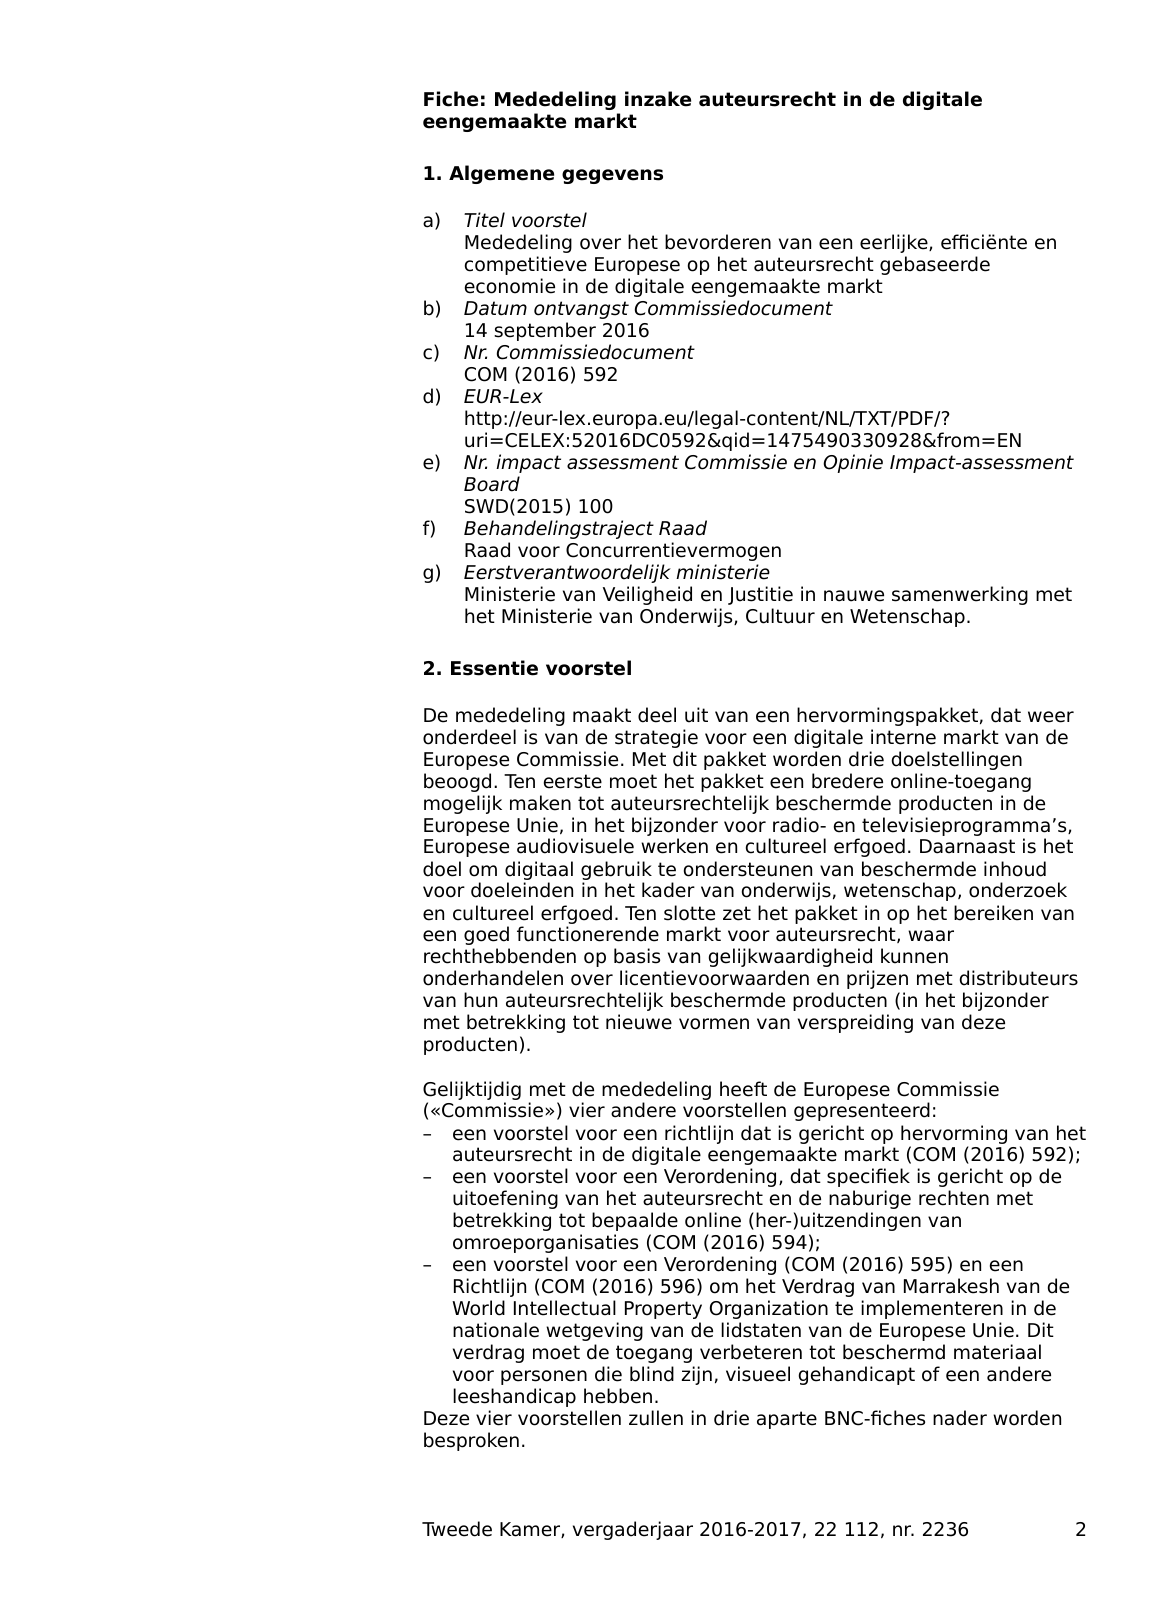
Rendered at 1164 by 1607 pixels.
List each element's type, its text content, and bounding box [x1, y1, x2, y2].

text Deze vier voorstellen zullen in drie aparte BNC-fiches nader worden besproken. [422, 1408, 1087, 1452]
text Ministerie van Veiligheid en Justitie in nauwe samenwerking met het Ministerie van Onderwijs, Cultuur en Wetenschap. [464, 584, 1087, 628]
text – een voorstel voor een Verordening, dat specifiek is gericht op de uitoefening van het auteursrecht en de naburige rechten met betrekking tot bepaalde online (her-)uitzendingen van omroeporganisaties (COM (2016) 594); [422, 1166, 1087, 1254]
text – een voorstel voor een Verordening (COM (2016) 595) en een Richtlijn (COM (2016) 596) om het Verdrag van Marrakesh van de World Intellectual Property Organization te implementeren in de nationale wetgeving van de lidstaten van de Europese Unie. Dit verdrag moet de toegang verbeteren tot beschermd materiaal voor personen die blind zijn, visueel gehandicapt of een andere leeshandicap hebben. [422, 1254, 1087, 1408]
text d) EUR-Lex [422, 386, 1087, 408]
text b) Datum ontvangst Commissiedocument [422, 298, 1087, 320]
subtitle 2. Essentie voorstel [422, 658, 1087, 679]
text g) Eerstverantwoordelijk ministerie [422, 562, 1087, 584]
subtitle Fiche: Mededeling inzake auteursrecht in de digitale eengemaakte markt [422, 89, 1087, 133]
text SWD(2015) 100 [464, 496, 1087, 518]
text 14 september 2016 [464, 320, 1087, 342]
subtitle 1. Algemene gegevens [422, 163, 1087, 185]
text e) Nr. impact assessment Commissie en Opinie Impact-assessment Board [422, 452, 1087, 496]
text COM (2016) 592 [464, 364, 1087, 386]
text a) Titel voorstel [422, 210, 1087, 232]
text Mededeling over het bevorderen van een eerlijke, efficiënte en competitieve Europese op het auteursrecht gebaseerde economie in de digitale eengemaakte markt [464, 232, 1087, 298]
text http://eur-lex.europa.eu/legal-content/NL/TXT/PDF/?uri=CELEX:52016DC0592&qid=1475490330928&from=EN [464, 408, 1087, 452]
text f) Behandelingstraject Raad [422, 518, 1087, 540]
text De mededeling maakt deel uit van een hervormingspakket, dat weer onderdeel is van de strategie voor een digitale interne markt van de Europese Commissie. Met dit pakket worden drie doelstellingen beoogd. Ten eerste moet het pakket een bredere online-toegang mogelijk maken tot auteursrechtelijk beschermde producten in de Europese Unie, in het bijzonder voor radio- en televisieprogramma’s, Europese audiovisuele werken en cultureel erfgoed. Daarnaast is het doel om digitaal gebruik te ondersteunen van beschermde inhoud voor doeleinden in het kader van onderwijs, wetenschap, onderzoek en cultureel erfgoed. Ten slotte zet het pakket in op het bereiken van een goed functionerende markt voor auteursrecht, waar rechthebbenden op basis van gelijkwaardigheid kunnen onderhandelen over licentievoorwaarden en prijzen met distributeurs van hun auteursrechtelijk beschermde producten (in het bijzonder met betrekking tot nieuwe vormen van verspreiding van deze producten). [422, 704, 1087, 1056]
text c) Nr. Commissiedocument [422, 342, 1087, 364]
text Raad voor Concurrentievermogen [464, 540, 1087, 562]
text – een voorstel voor een richtlijn dat is gericht op hervorming van het auteursrecht in de digitale eengemaakte markt (COM (2016) 592); [422, 1122, 1087, 1166]
text Gelijktijdig met de mededeling heeft de Europese Commissie («Commissie») vier andere voorstellen gepresenteerd: [422, 1078, 1087, 1122]
